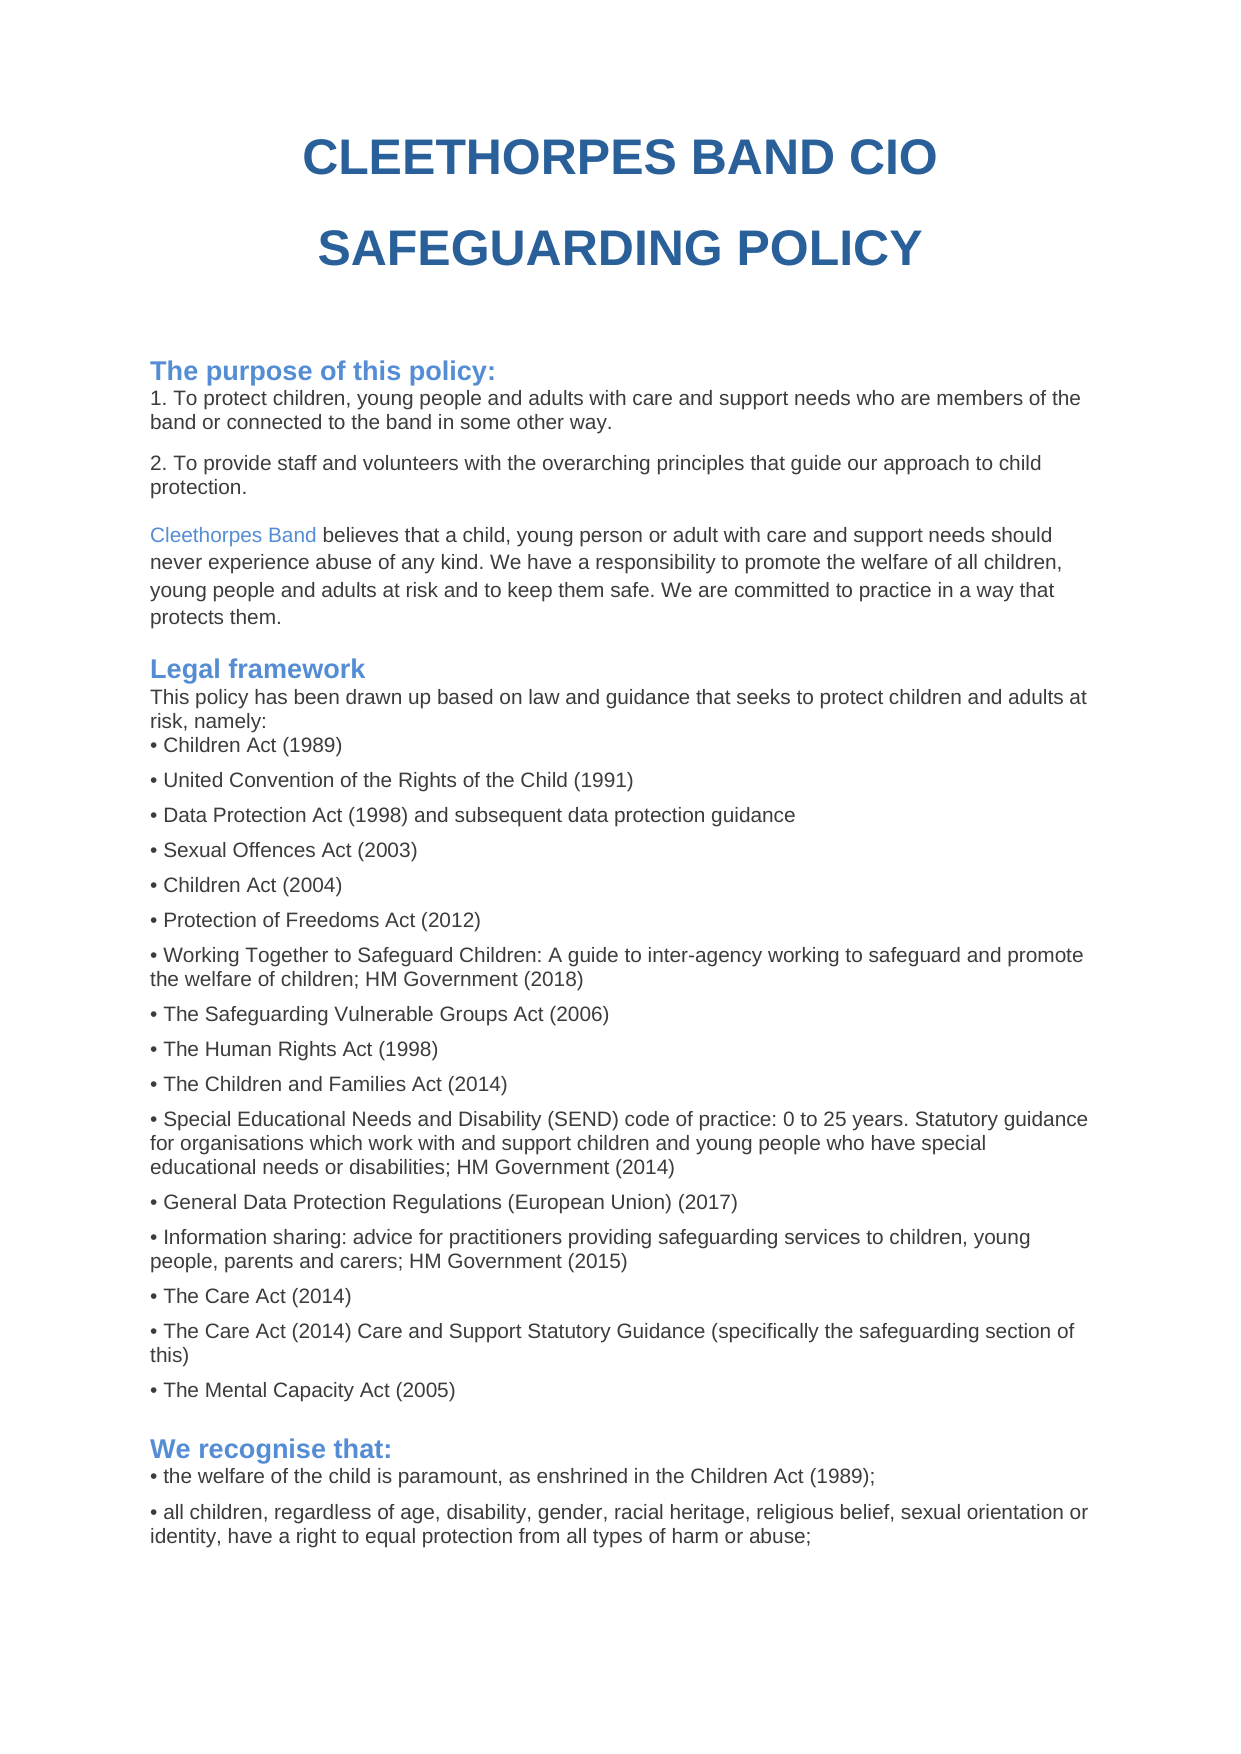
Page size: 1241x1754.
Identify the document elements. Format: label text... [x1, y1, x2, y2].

text • General Data Protection Regulations (European Union) (2017) [150, 1189, 1090, 1213]
text • all children, regardless of age, disability, gender, racial heritage, religious belief, sexual orientation or identity, have a right to equal protection from all types of harm or abuse; [150, 1500, 1090, 1548]
title CLEETHORPES BAND CIO [150, 127, 1090, 185]
text Legal framework [150, 653, 1090, 685]
text • The Children and Families Act (2014) [150, 1072, 1090, 1096]
text • Children Act (1989) [150, 733, 1090, 757]
title SAFEGUARDING POLICY [150, 218, 1090, 276]
text • the welfare of the child is paramount, as enshrined in the Children Act (1989); [150, 1464, 1090, 1488]
text • Data Protection Act (1998) and subsequent data protection guidance [150, 803, 1090, 827]
text 1. To protect children, young people and adults with care and support needs who are members of the band or connected to the band in some other way. [150, 386, 1090, 434]
text The purpose of this policy: [150, 354, 1090, 386]
text Cleethorpes Band believes that a child, young person or adult with care and support needs should never experience abuse of any kind. We have a responsibility to promote the welfare of all children, young people and adults at risk and to keep them safe. We are committed to practice in a way that protects them. [150, 523, 1090, 629]
text • Protection of Freedoms Act (2012) [150, 908, 1090, 932]
text This policy has been drawn up based on law and guidance that seeks to protect children and adults at risk, namely: [150, 685, 1090, 733]
text • Information sharing: advice for practitioners providing safeguarding services to children, young people, parents and carers; HM Government (2015) [150, 1224, 1090, 1272]
text 2. To provide staff and volunteers with the overarching principles that guide our approach to child protection. [150, 451, 1090, 499]
text • The Mental Capacity Act (2005) [150, 1377, 1090, 1401]
text • The Safeguarding Vulnerable Groups Act (2006) [150, 1002, 1090, 1026]
text • The Care Act (2014) [150, 1283, 1090, 1307]
text • Children Act (2004) [150, 873, 1090, 897]
text We recognise that: [150, 1433, 1090, 1464]
text • Working Together to Safeguard Children: A guide to inter-agency working to safeguard and promote the welfare of children; HM Government (2018) [150, 943, 1090, 991]
text • Special Educational Needs and Disability (SEND) code of practice: 0 to 25 years. Statutory guidance for organisations which work with and support children and young people who have special educational needs or disabilities; HM Government (2014) [150, 1107, 1090, 1178]
text • United Convention of the Rights of the Child (1991) [150, 768, 1090, 792]
text • The Care Act (2014) Care and Support Statutory Guidance (specifically the safeguarding section of this) [150, 1318, 1090, 1366]
text • Sexual Offences Act (2003) [150, 838, 1090, 862]
text • The Human Rights Act (1998) [150, 1037, 1090, 1061]
